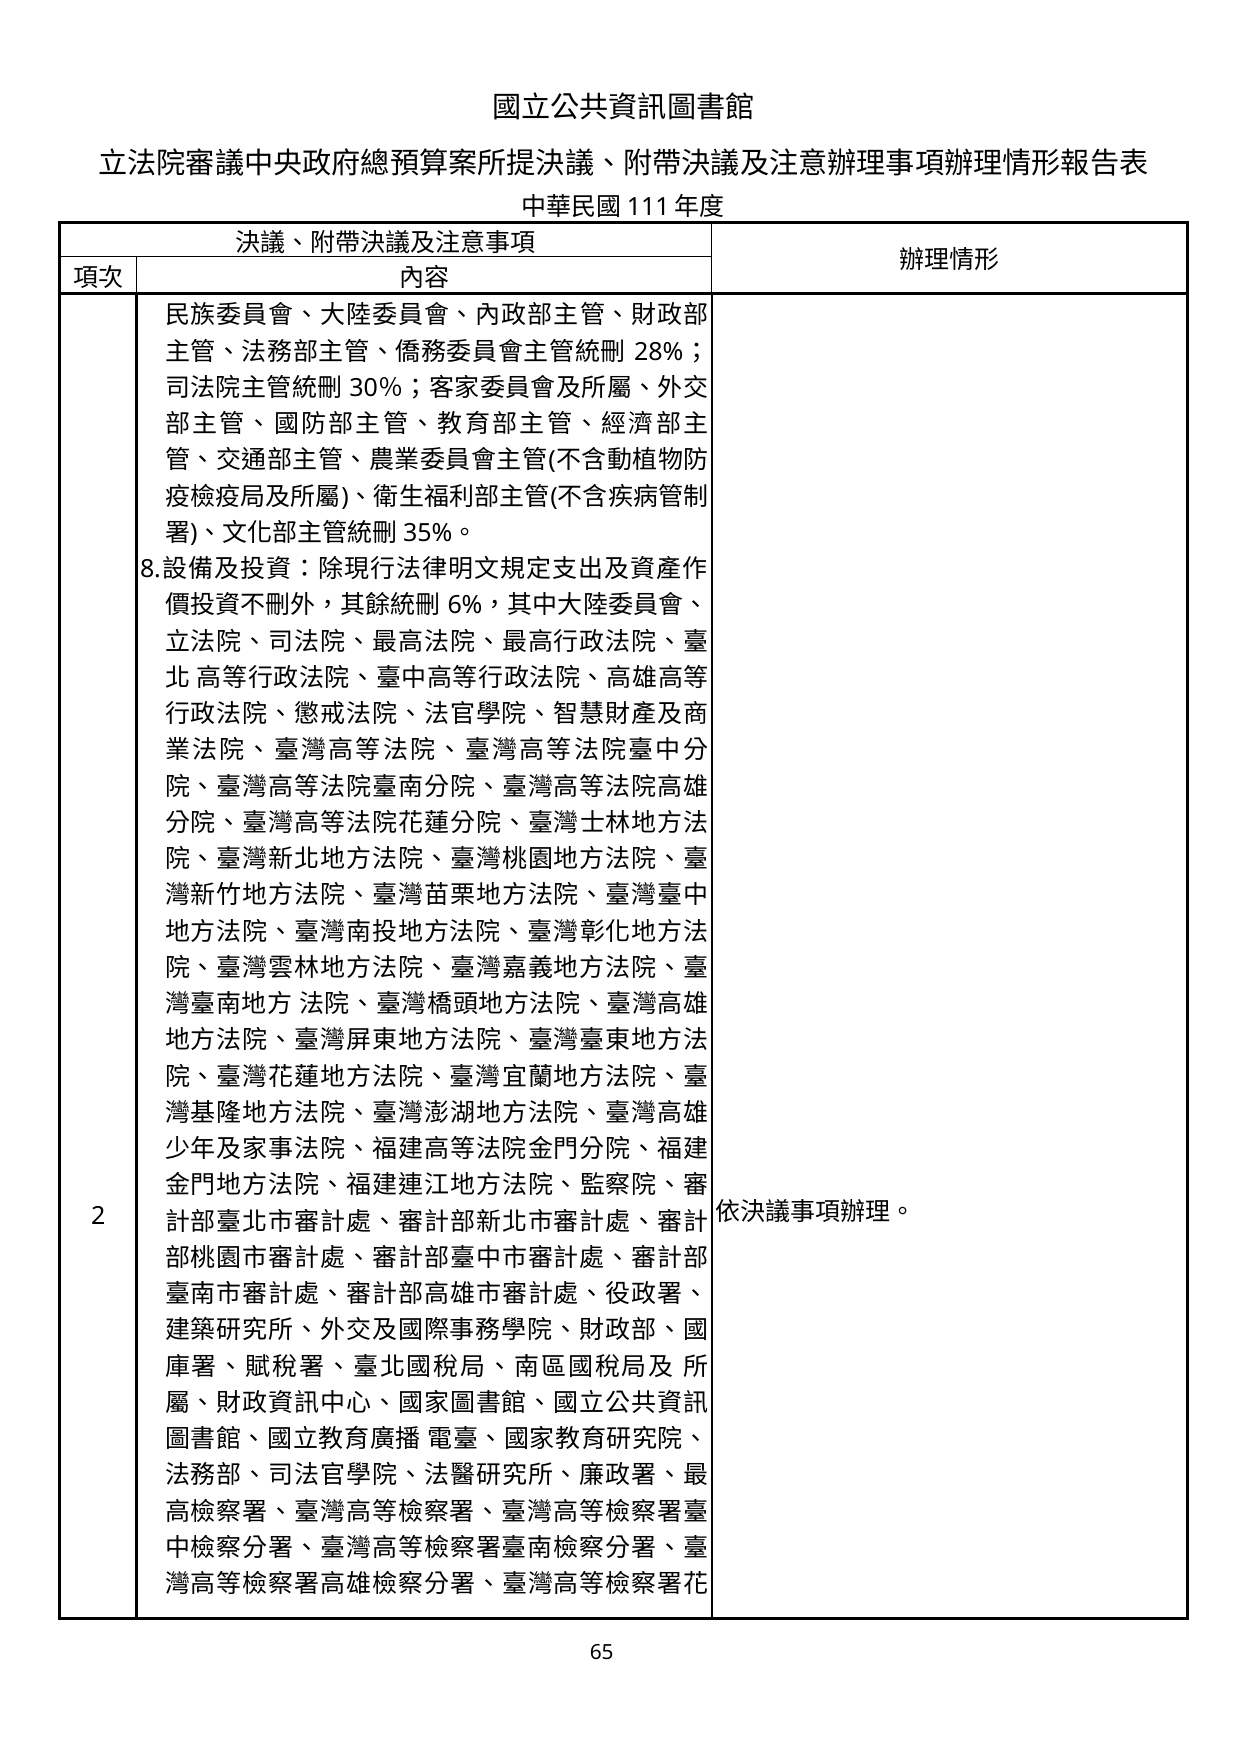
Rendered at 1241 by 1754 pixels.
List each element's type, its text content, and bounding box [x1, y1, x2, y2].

table_cell 內容 [137, 257, 711, 292]
table_cell 立法院審議中央政府總預算案所提決議、附帶決議及注意辦理事項辦理情形報告表 [59, 125, 1187, 188]
table_cell 依決議事項辦理。 [713, 295, 1186, 1617]
table_cell 項次 [61, 257, 136, 292]
table_cell 2 [61, 295, 135, 1617]
table_cell 辦理情形 [712, 224, 1186, 292]
table_cell 中華民國111年度 [59, 188, 1187, 221]
table_header 國立公共資訊圖書館 [59, 88, 1187, 125]
table_cell 民族委員會、大陸委員會、內政部主管、財政部主管、法務部主管、僑務委員會主管統刪 28%；司法院主管統刪 30％；客家委員會及所屬、外交部主管、國防部主管、教育部主管、經濟部主管、交通部主管、農業委員會主管(不含動植物防疫檢疫局及所屬)、衛生福利部主管(不含疾病管制署)、文化部主管統刪 35%。 8.設備及投資：除現行法律明文規定支出及資產作價投資不刪外，其餘統刪 6%，其中大陸委員會、立法院、司法院、最高法院、最高行政法院、臺北 高等行政法院、臺中高等行政法院、高雄高等行政法院、懲戒法院、法官學院、智慧財產及商業法院、臺灣高等法院、臺灣高等法院臺中分院、臺灣高等法院臺南分院、臺灣高等法院高雄分院、臺灣高等法院花蓮分院、臺灣士林地方法院、臺灣新北地方法院、臺灣桃園地方法院、臺灣新竹地方法院、臺灣苗栗地方法院、臺灣臺中地方法院、臺灣南投地方法院、臺灣彰化地方法院、臺灣雲林地方法院、臺灣嘉義地方法院、臺灣臺南地方 法院、臺灣橋頭地方法院、臺灣高雄地方法院、臺灣屏東地方法院、臺灣臺東地方法院、臺灣花蓮地方法院、臺灣宜蘭地方法院、臺灣基隆地方法院、臺灣澎湖地方法院、臺灣高雄少年及家事法院、福建高等法院金門分院、福建金門地方法院、福建連江地方法院、監察院、審計部臺北市審計處、審計部新北市審計處、審計 部桃園市審計處、審計部臺中市審計處、審計部臺南市審計處、審計部高雄市審計處、役政署、建築研究所、外交及國際事務學院、財政部、國庫署、賦稅署、臺北國稅局、南區國稅局及 所屬、財政資訊中心、國家圖書館、國立公共資訊圖書館、國立教育廣播 電臺、國家教育研究院、法務部、司法官學院、法醫研究所、廉政署、最 高檢察署、臺灣高等檢察署、臺灣高等檢察署臺中檢察分署、臺灣高等檢察署臺南檢察分署、臺灣高等檢察署高雄檢察分署、臺灣高等檢察署花 [138, 295, 711, 1617]
table_cell 決議、附帶決議及注意事項 [61, 224, 711, 256]
